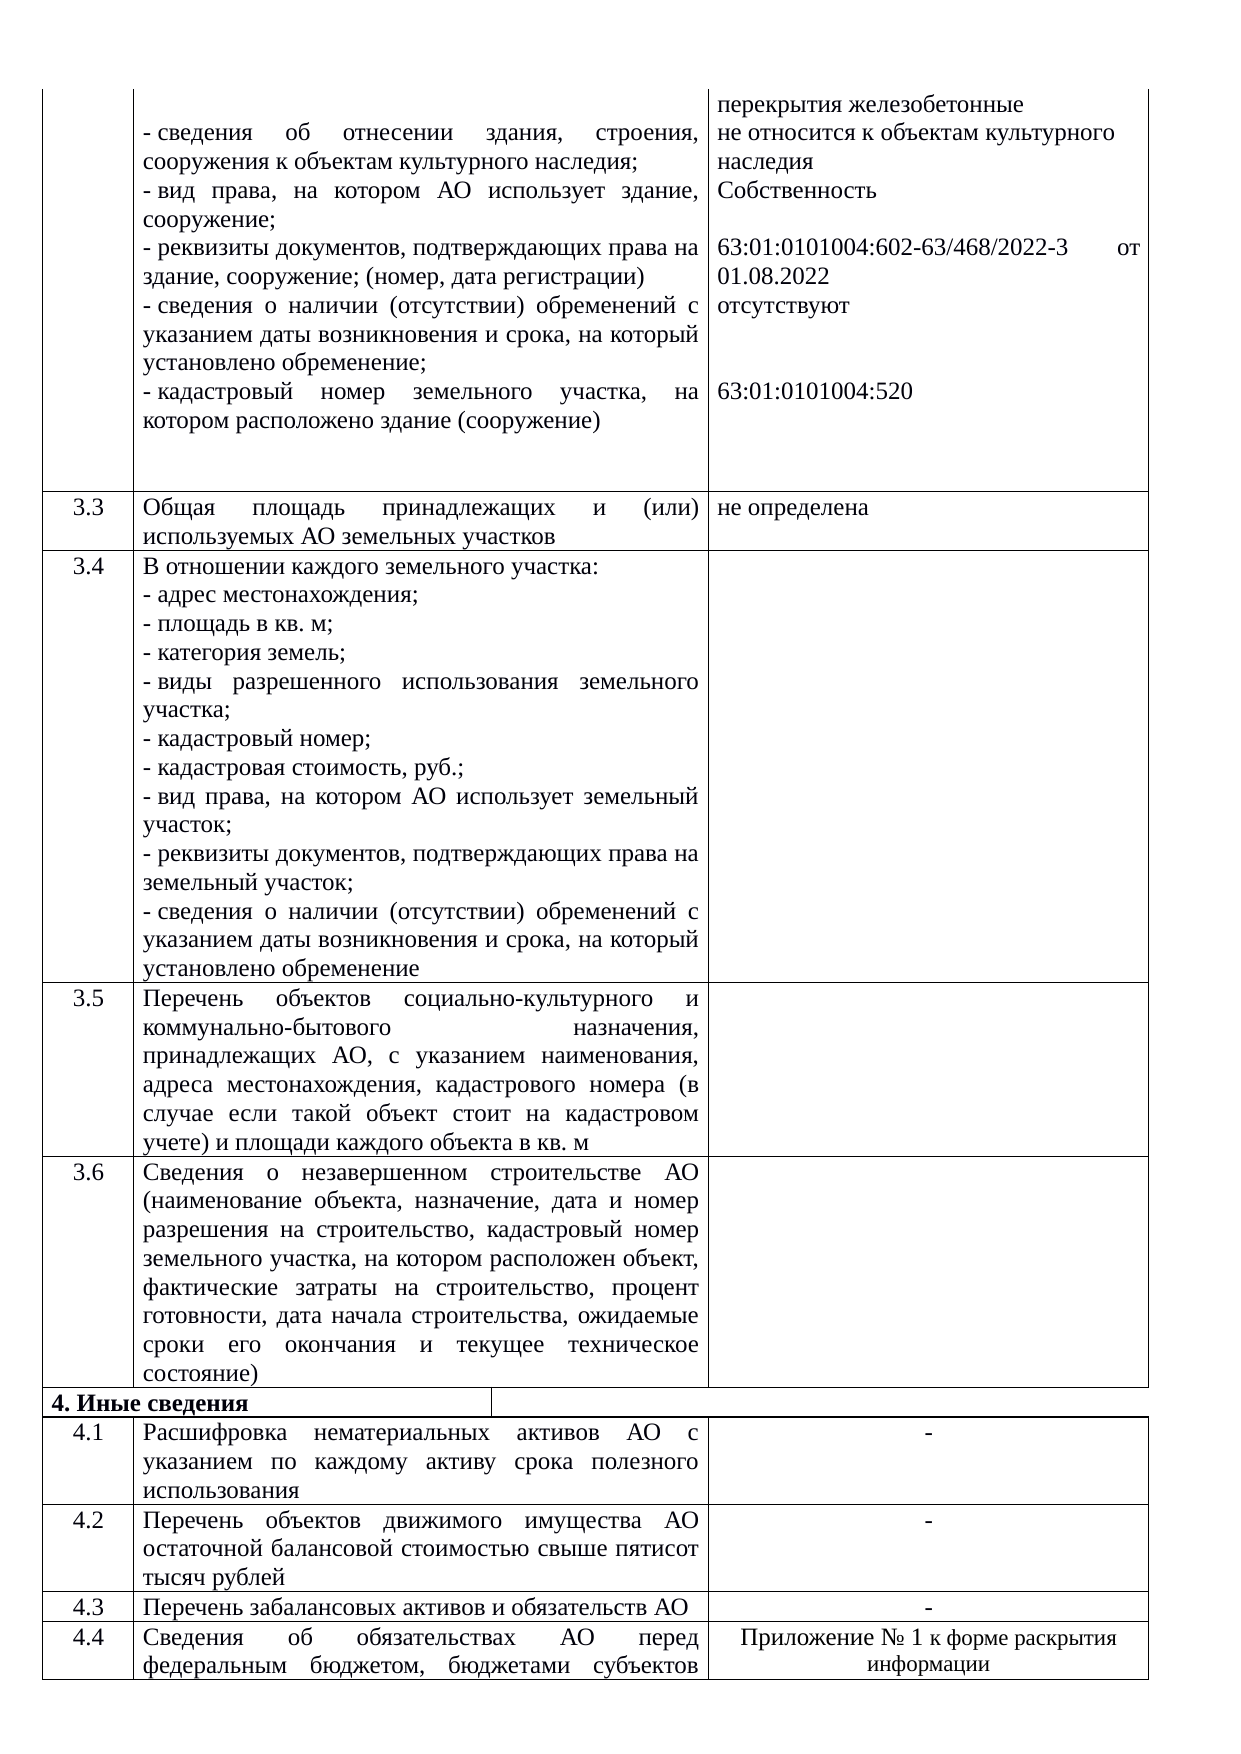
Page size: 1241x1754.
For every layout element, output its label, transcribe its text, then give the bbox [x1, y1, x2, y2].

table_cell [709, 551, 1148, 579]
table_cell Приложение № 1 к форме раскрытия информации [709, 1622, 1148, 1679]
table_cell [43, 723, 133, 752]
table_cell [709, 838, 1148, 896]
table_cell - категория земель; [134, 637, 708, 666]
table_cell [134, 89, 708, 117]
table_cell 4. Иные сведения [43, 1388, 491, 1416]
table_cell - адрес местонахождения; [134, 580, 708, 608]
table_cell - сведения о наличии (отсутствии) обременений с указанием даты возникновения и срока, на который установлено обременение; [134, 290, 708, 376]
table_cell [709, 1157, 1148, 1387]
table_cell [43, 233, 133, 290]
table_cell - реквизиты документов, подтверждающих права на земельный участок; [134, 838, 708, 896]
table_cell [43, 608, 133, 637]
table_cell [43, 666, 133, 723]
table_cell - [709, 1505, 1148, 1591]
table_cell [708, 1388, 1149, 1416]
table_cell [43, 896, 133, 982]
table_cell [709, 983, 1148, 1156]
table_cell - реквизиты документов, подтверждающих права на здание, сооружение; (номер, дата регистрации) [134, 233, 708, 290]
table_cell [492, 1388, 708, 1416]
table_cell - кадастровая стоимость, руб.; [134, 752, 708, 781]
table_cell - [709, 1418, 1148, 1504]
table_cell [43, 637, 133, 666]
table_cell 4.4 [43, 1622, 133, 1679]
table_cell [709, 752, 1148, 781]
table_cell - вид права, на котором АО использует земельный участок; [134, 781, 708, 838]
table_cell - сведения об отнесении здания, строения, сооружения к объектам культурного наследия; [134, 118, 708, 175]
table_cell Собственность [709, 175, 1148, 232]
table_cell [709, 608, 1148, 637]
table_cell перекрытия железобетонные [709, 89, 1148, 117]
table_cell 4.1 [43, 1418, 133, 1504]
table_cell Сведения об обязательствах АО перед федеральным бюджетом, бюджетами субъектов [134, 1622, 708, 1679]
table_cell Перечень объектов социально-культурного и коммунально-бытового назначения, принадлежащих АО, с указанием наименования, адреса местонахождения, кадастрового номера (в случае если такой объект стоит на кадастровом учете) и площади каждого объекта в кв. м [134, 983, 708, 1156]
table_cell [43, 752, 133, 781]
table_cell [43, 118, 133, 175]
table_cell не относится к объектам культурного наследия [709, 118, 1148, 175]
table_cell Перечень забалансовых активов и обязательств АО [134, 1592, 708, 1621]
table_cell 3.3 [43, 492, 133, 550]
table_cell [709, 723, 1148, 752]
table_cell - [709, 1592, 1148, 1621]
table_cell - кадастровый номер; [134, 723, 708, 752]
table_cell 4.2 [43, 1505, 133, 1591]
table_cell 63:01:0101004:520 [709, 376, 1148, 491]
table_cell - площадь в кв. м; [134, 608, 708, 637]
table_cell Сведения о незавершенном строительстве АО (наименование объекта, назначение, дата и номер разрешения на строительство, кадастровый номер земельного участка, на котором расположен объект, фактические затраты на строительство, процент готовности, дата начала строительства, ожидаемые сроки его окончания и текущее техническое состояние) [134, 1157, 708, 1387]
table_cell [43, 175, 133, 232]
table_cell [43, 580, 133, 608]
table_cell [709, 580, 1148, 608]
table_cell 3.4 [43, 551, 133, 579]
table_cell [709, 781, 1148, 838]
table_cell Общая площадь принадлежащих и (или) используемых АО земельных участков [134, 492, 708, 550]
table_cell [43, 89, 133, 117]
table_cell [709, 896, 1148, 982]
table_cell отсутствуют [709, 290, 1148, 376]
table_cell [709, 666, 1148, 723]
table_cell [43, 838, 133, 896]
table_cell 3.5 [43, 983, 133, 1156]
table_cell 63:01:0101004:602-63/468/2022-3 от 01.08.2022 [709, 233, 1148, 290]
table_cell - вид права, на котором АО использует здание, сооружение; [134, 175, 708, 232]
table_cell [43, 376, 133, 491]
table_cell - сведения о наличии (отсутствии) обременений с указанием даты возникновения и срока, на который установлено обременение [134, 896, 708, 982]
table_cell Перечень объектов движимого имущества АО остаточной балансовой стоимостью свыше пятисот тысяч рублей [134, 1505, 708, 1591]
table_cell 4.3 [43, 1592, 133, 1621]
table_cell - виды разрешенного использования земельного участка; [134, 666, 708, 723]
table_cell [43, 290, 133, 376]
table_cell Расшифровка нематериальных активов АО с указанием по каждому активу срока полезного использования [134, 1418, 708, 1504]
table_cell - кадастровый номер земельного участка, на котором расположено здание (сооружение) [134, 376, 708, 491]
table_cell [43, 781, 133, 838]
table_cell 3.6 [43, 1157, 133, 1387]
table_cell [709, 637, 1148, 666]
table_cell не определена [709, 492, 1148, 550]
table_cell В отношении каждого земельного участка: [134, 551, 708, 579]
